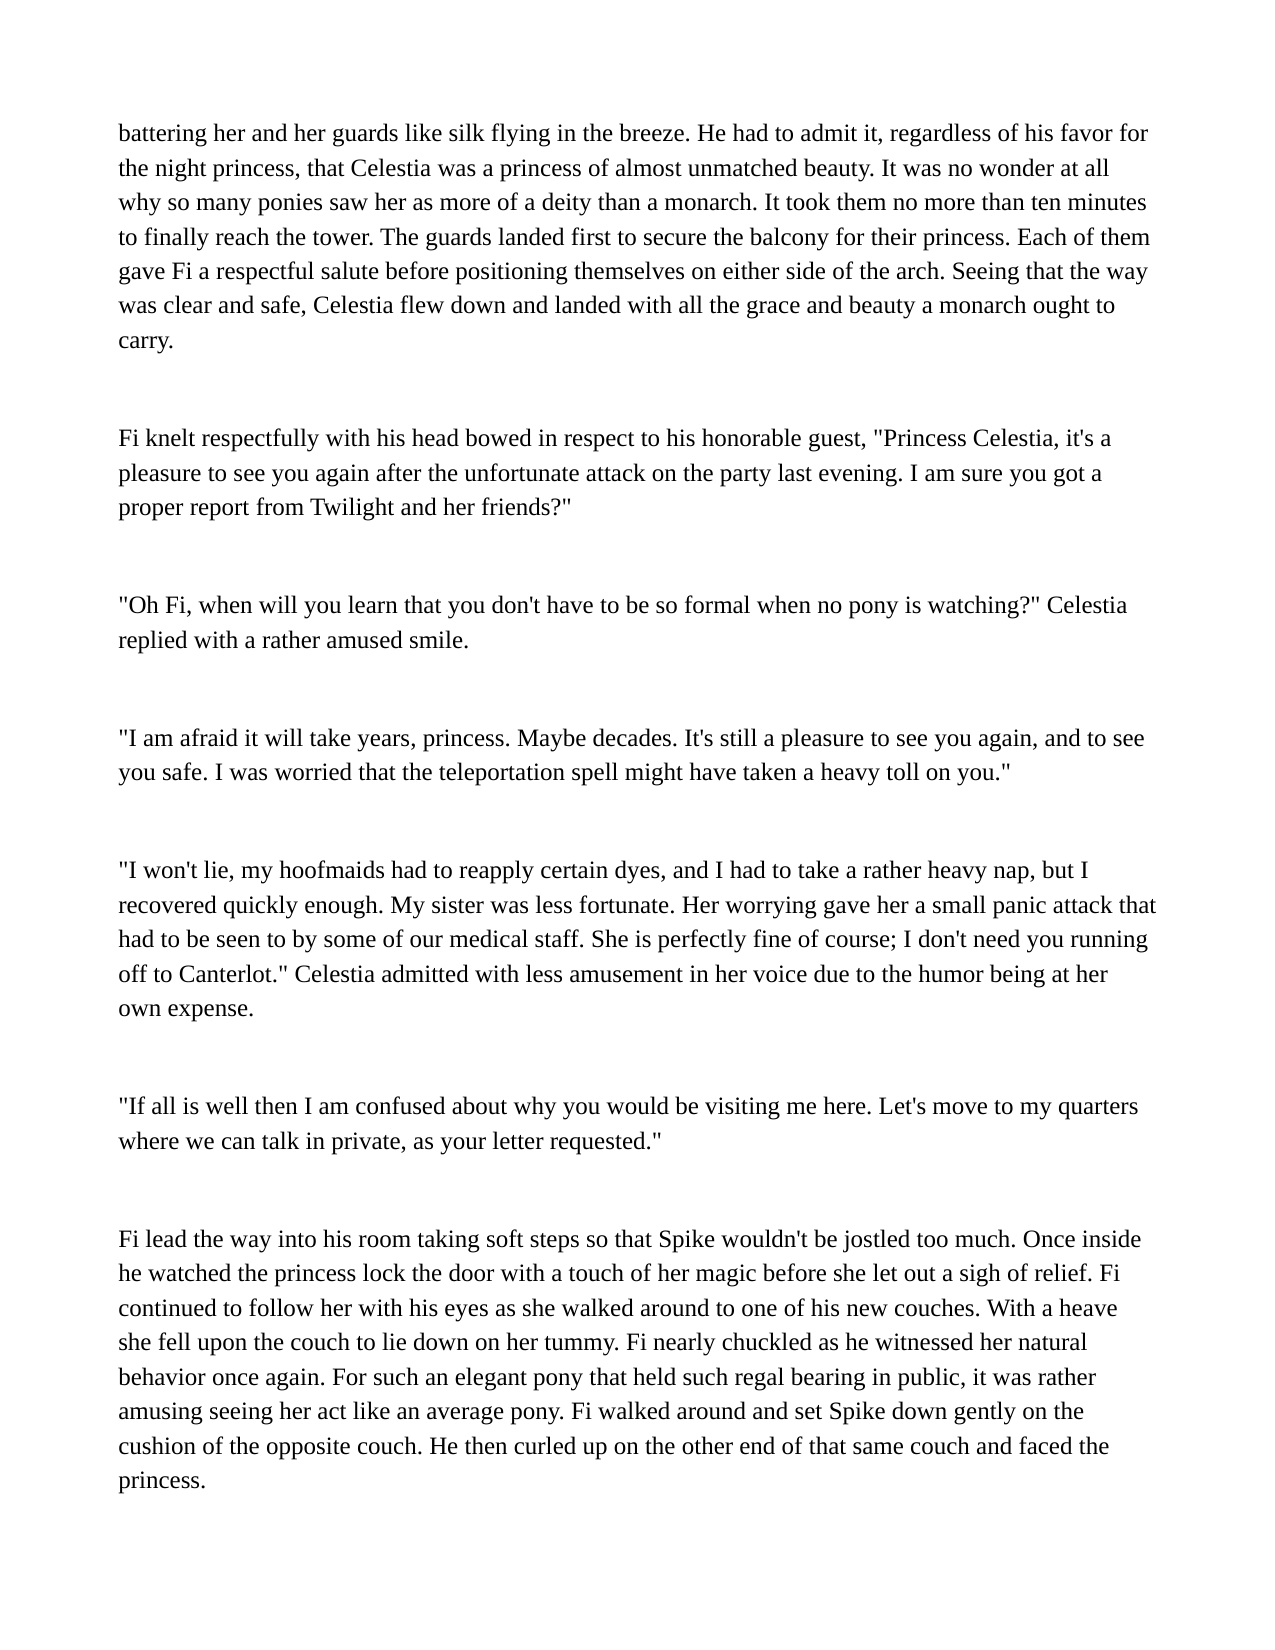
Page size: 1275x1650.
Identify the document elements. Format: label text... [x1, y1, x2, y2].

text "I won't lie, my hoofmaids had to reapply certain dyes, and I had to take a rather heavy nap, but I recovered quickly enough. My sister was less fortunate. Her worrying gave her a small panic attack that had to be seen to by some of our medical staff. She is perfectly fine of course; I don't need you running off to Canterlot." Celestia admitted with less amusement in her voice due to the humor being at her own expense. [118, 855, 1157, 1022]
text "Oh Fi, when will you learn that you don't have to be so formal when no pony is watching?" Celestia replied with a rather amused smile. [118, 590, 1157, 653]
text Fi knelt respectfully with his head bowed in respect to his honorable guest, "Princess Celestia, it's a pleasure to see you again after the unfortunate attack on the party last evening. I am sure you got a proper report from Twilight and her friends?" [118, 423, 1157, 521]
text Fi lead the way into his room taking soft steps so that Spike wouldn't be jostled too much. Once inside he watched the princess lock the door with a touch of her magic before she let out a sigh of relief. Fi continued to follow her with his eyes as she walked around to one of his new couches. With a heave she fell upon the couch to lie down on her tummy. Fi nearly chuckled as he witnessed her natural behavior once again. For such an elegant pony that held such regal bearing in public, it was rather amusing seeing her act like an average pony. Fi walked around and set Spike down gently on the cushion of the opposite couch. He then curled up on the other end of that same couch and faced the princess. [118, 1224, 1157, 1494]
text battering her and her guards like silk flying in the breeze. He had to admit it, regardless of his favor for the night princess, that Celestia was a princess of almost unmatched beauty. It was no wonder at all why so many ponies saw her as more of a deity than a monarch. It took them no more than ten minutes to finally reach the tower. The guards landed first to secure the balcony for their princess. Each of them gave Fi a respectful salute before positioning themselves on either side of the arch. Seeing that the way was clear and safe, Celestia flew down and landed with all the grace and beauty a monarch ought to carry. [118, 118, 1157, 354]
text "I am afraid it will take years, princess. Maybe decades. It's still a pleasure to see you again, and to see you safe. I was worried that the teleportation spell might have taken a heavy toll on you." [118, 723, 1157, 786]
text "If all is well then I am confused about why you would be visiting me here. Let's move to my quarters where we can talk in private, as your letter requested." [118, 1091, 1157, 1155]
